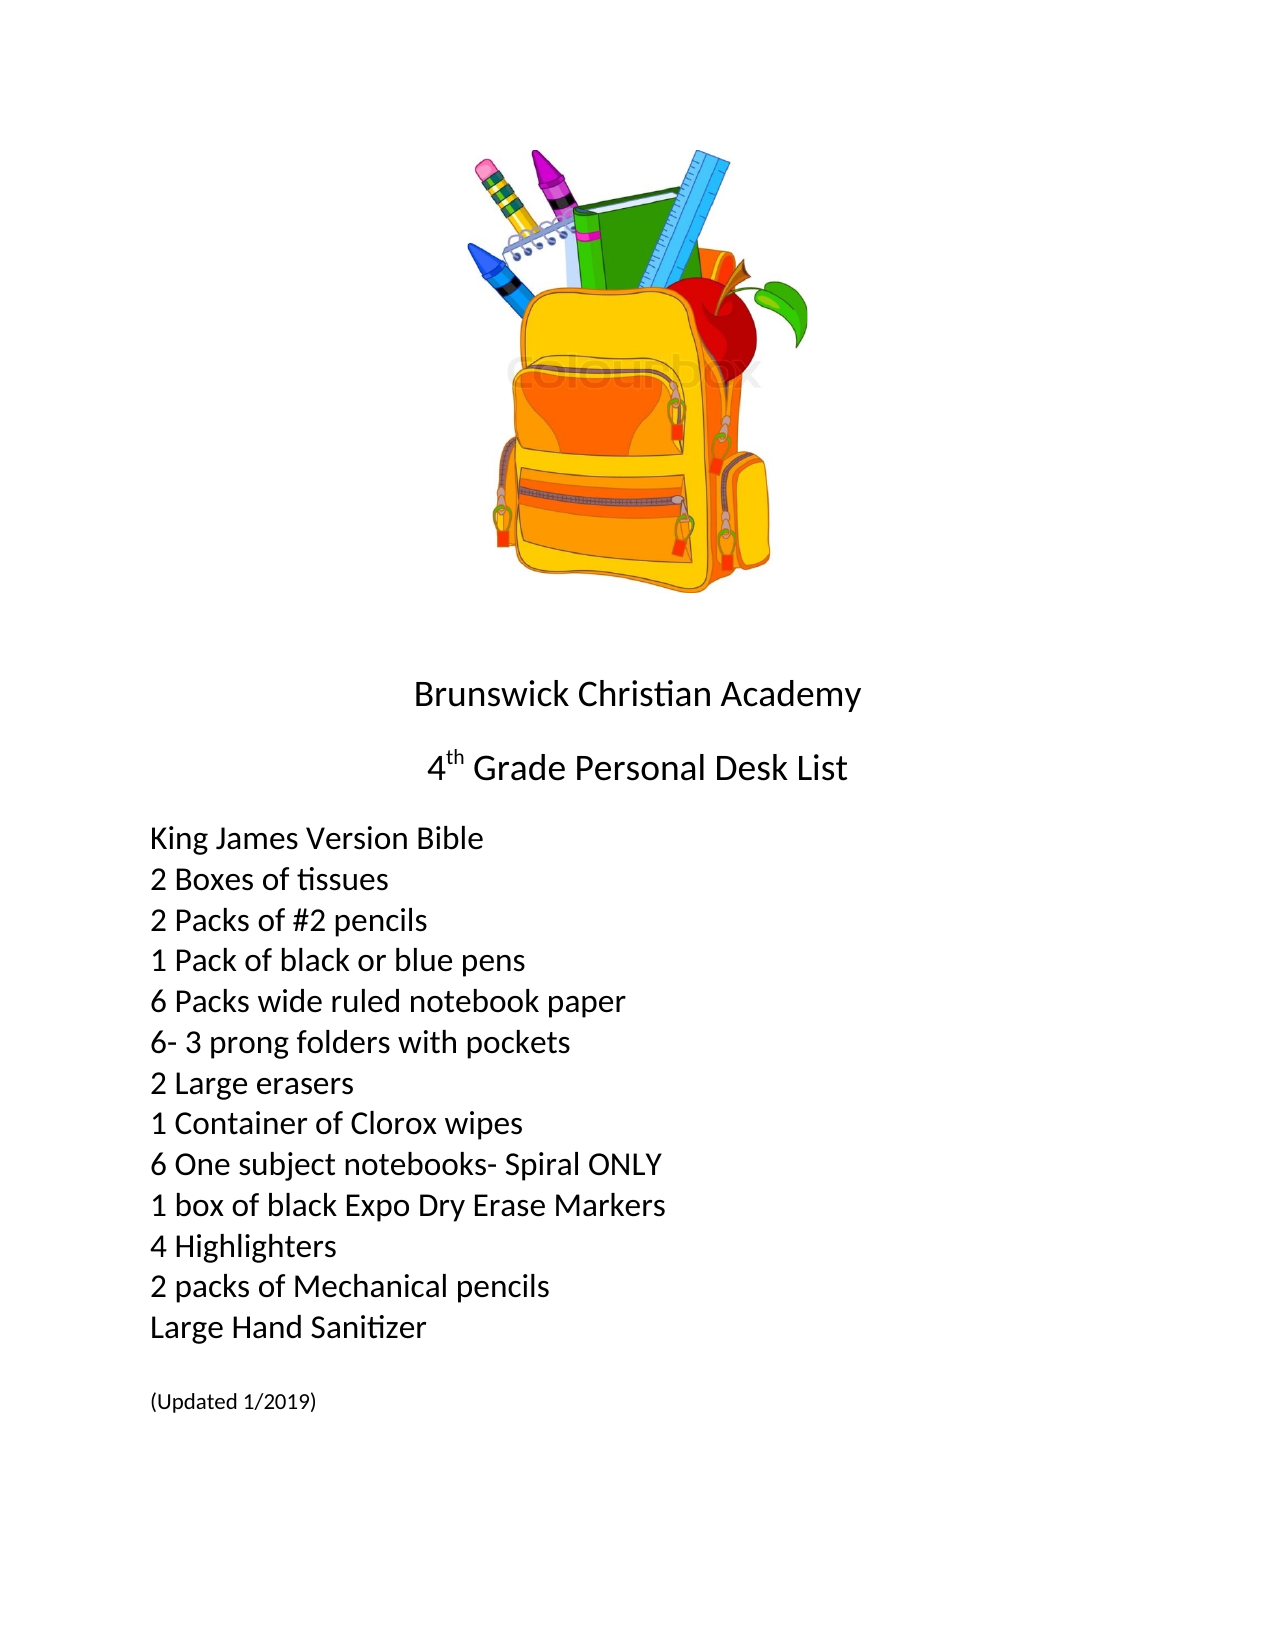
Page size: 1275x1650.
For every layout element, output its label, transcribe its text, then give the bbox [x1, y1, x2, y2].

text 6 Packs wide ruled notebook paper [150, 980, 1125, 1021]
text 2 Packs of #2 pencils [150, 899, 1125, 939]
text King James Version Bible [150, 817, 1125, 858]
text 1 box of black Expo Dry Erase Markers [150, 1184, 1125, 1224]
text 4 Highlighters [150, 1224, 1125, 1265]
text 2 Large erasers [150, 1062, 1125, 1102]
text 1 Container of Clorox wipes [150, 1102, 1125, 1143]
text Brunswick Christian Academy [150, 670, 1125, 716]
text 6 One subject notebooks- Spiral ONLY [150, 1143, 1125, 1184]
text Large Hand Sanitizer [150, 1306, 1125, 1347]
text 4th Grade Personal Desk List [150, 744, 1125, 789]
text 1 Pack of black or blue pens [150, 939, 1125, 980]
picture [467, 150, 808, 593]
text 2 packs of Mechanical pencils [150, 1265, 1125, 1306]
text 6- 3 prong folders with pockets [150, 1021, 1125, 1062]
text (Updated 1/2019) [150, 1387, 1125, 1416]
text 2 Boxes of tissues [150, 858, 1125, 899]
